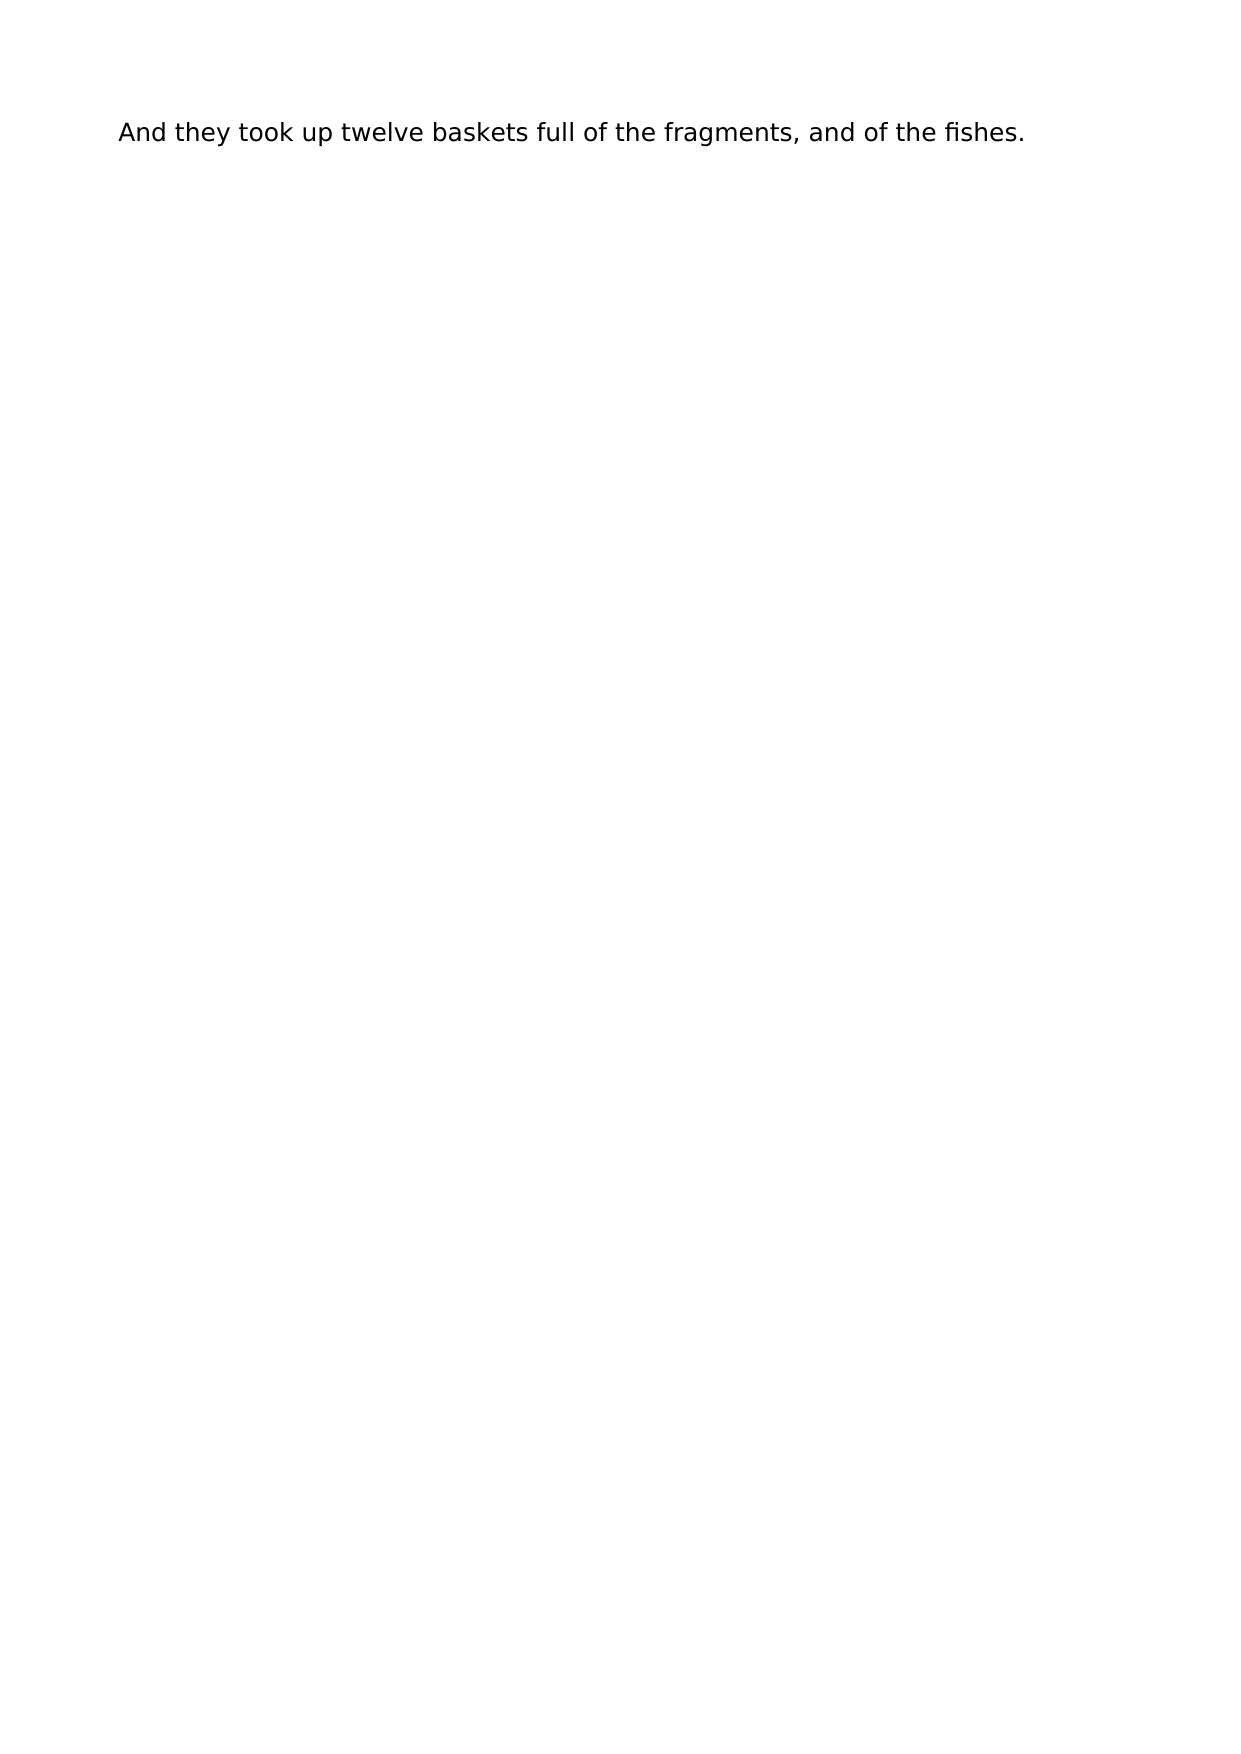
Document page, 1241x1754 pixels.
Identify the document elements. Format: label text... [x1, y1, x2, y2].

text And they took up twelve baskets full of the fragments, and of the fishes. [118, 118, 1122, 147]
